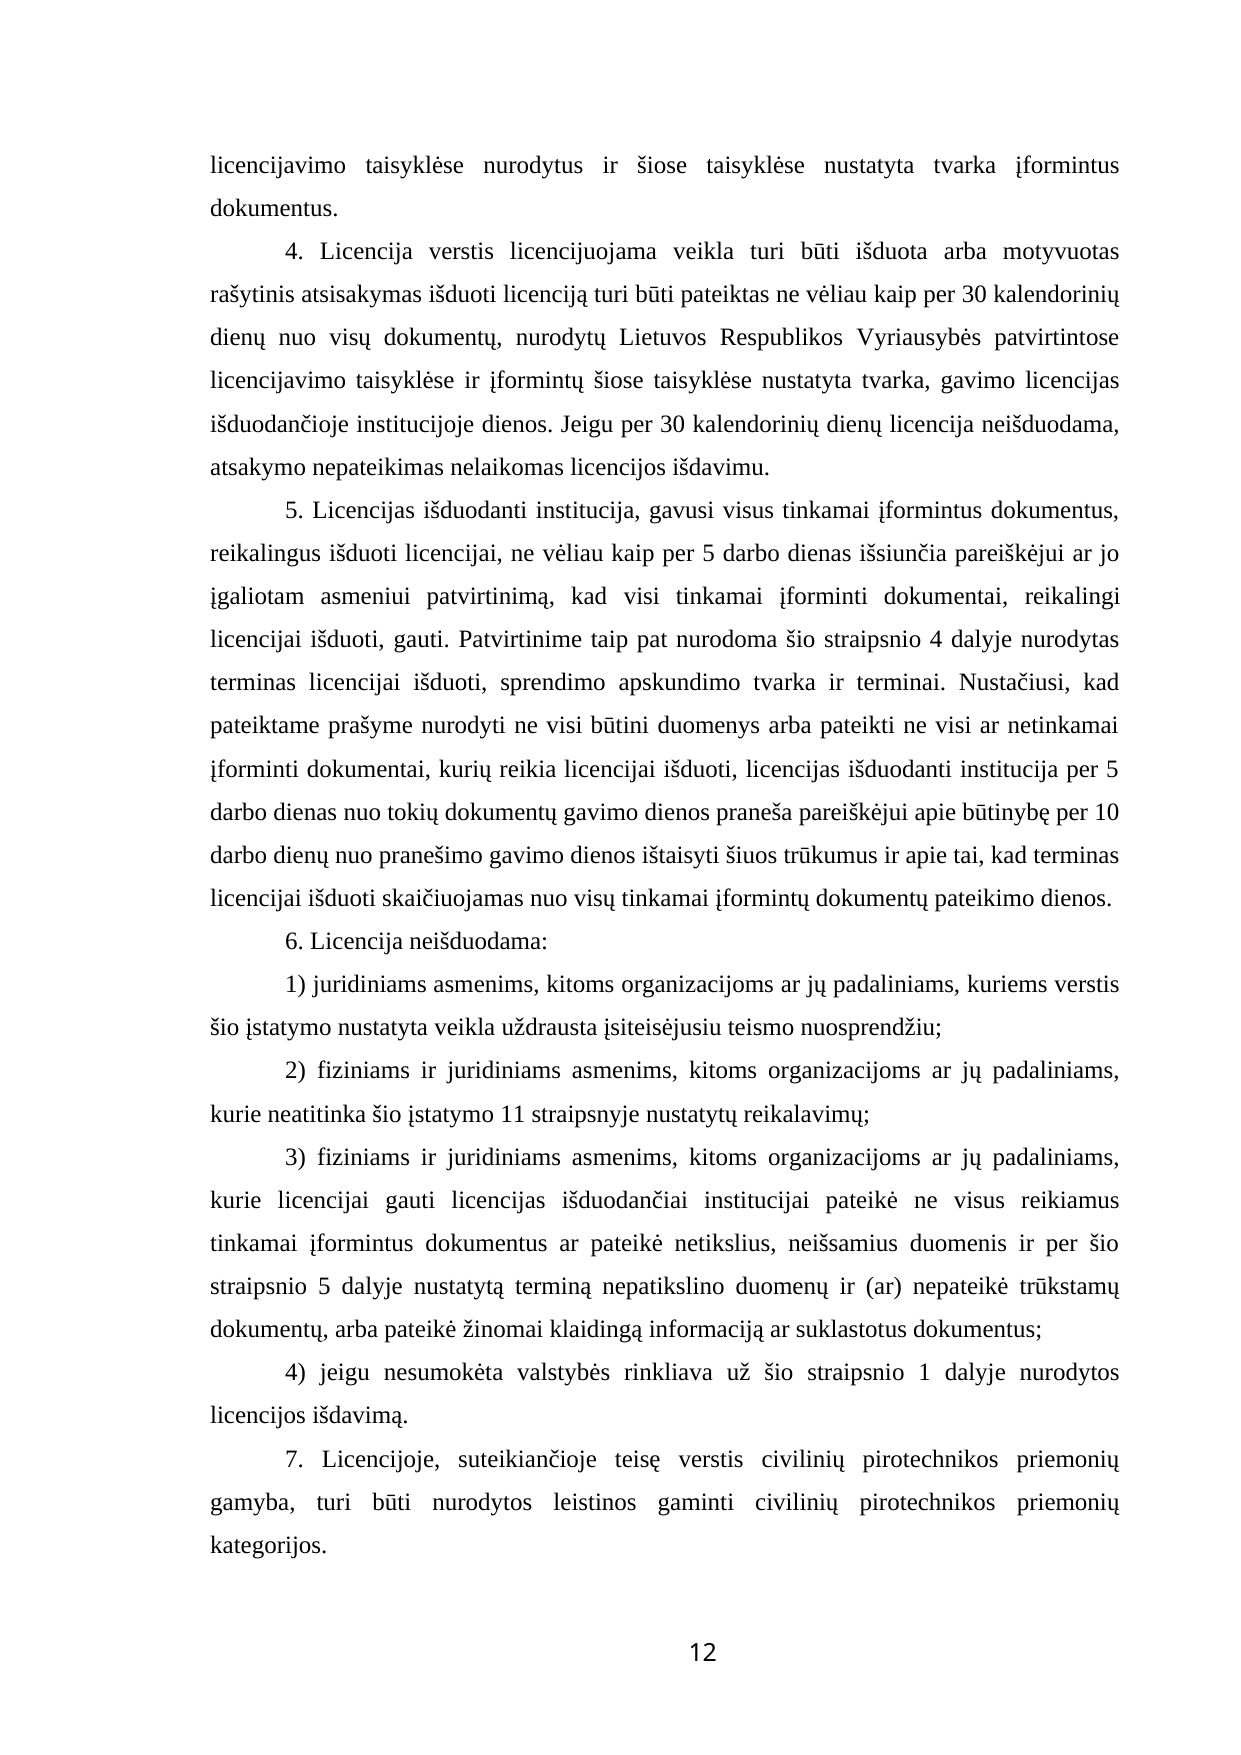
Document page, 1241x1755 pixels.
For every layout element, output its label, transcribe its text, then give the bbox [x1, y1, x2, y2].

text 7. Licencijoje, suteikiančioje teisę verstis civilinių pirotechnikos priemonių gamyba, turi būti nurodytos leistinos gaminti civilinių pirotechnikos priemonių kategorijos. [210, 1444, 1120, 1559]
text 3) fiziniams ir juridiniams asmenims, kitoms organizacijoms ar jų padaliniams, kurie licencijai gauti licencijas išduodančiai institucijai pateikė ne visus reikiamus tinkamai įformintus dokumentus ar pateikė netikslius, neišsamius duomenis ir per šio straipsnio 5 dalyje nustatytą terminą nepatikslino duomenų ir (ar) nepateikė trūkstamų dokumentų, arba pateikė žinomai klaidingą informaciją ar suklastotus dokumentus; [210, 1142, 1120, 1343]
text 6. Licencija neišduodama: [210, 926, 1120, 955]
text 4. Licencija verstis licencijuojama veikla turi būti išduota arba motyvuotas rašytinis atsisakymas išduoti licenciją turi būti pateiktas ne vėliau kaip per 30 kalendorinių dienų nuo visų dokumentų, nurodytų Lietuvos Respublikos Vyriausybės patvirtintose licencijavimo taisyklėse ir įformintų šiose taisyklėse nustatyta tvarka, gavimo licencijas išduodančioje institucijoje dienos. Jeigu per 30 kalendorinių dienų licencija neišduodama, atsakymo nepateikimas nelaikomas licencijos išdavimu. [210, 236, 1120, 481]
text licencijavimo taisyklėse nurodytus ir šiose taisyklėse nustatyta tvarka įformintus dokumentus. [210, 150, 1120, 222]
text 5. Licencijas išduodanti institucija, gavusi visus tinkamai įformintus dokumentus, reikalingus išduoti licencijai, ne vėliau kaip per 5 darbo dienas išsiunčia pareiškėjui ar jo įgaliotam asmeniui patvirtinimą, kad visi tinkamai įforminti dokumentai, reikalingi licencijai išduoti, gauti. Patvirtinime taip pat nurodoma šio straipsnio 4 dalyje nurodytas terminas licencijai išduoti, sprendimo apskundimo tvarka ir terminai. Nustačiusi, kad pateiktame prašyme nurodyti ne visi būtini duomenys arba pateikti ne visi ar netinkamai įforminti dokumentai, kurių reikia licencijai išduoti, licencijas išduodanti institucija per 5 darbo dienas nuo tokių dokumentų gavimo dienos praneša pareiškėjui apie būtinybę per 10 darbo dienų nuo pranešimo gavimo dienos ištaisyti šiuos trūkumus ir apie tai, kad terminas licencijai išduoti skaičiuojamas nuo visų tinkamai įformintų dokumentų pateikimo dienos. [210, 495, 1120, 912]
text 1) juridiniams asmenims, kitoms organizacijoms ar jų padaliniams, kuriems verstis šio įstatymo nustatyta veikla uždrausta įsiteisėjusiu teismo nuosprendžiu; [210, 969, 1120, 1041]
text 2) fiziniams ir juridiniams asmenims, kitoms organizacijoms ar jų padaliniams, kurie neatitinka šio įstatymo 11 straipsnyje nustatytų reikalavimų; [210, 1056, 1120, 1127]
text 4) jeigu nesumokėta valstybės rinkliava už šio straipsnio 1 dalyje nurodytos licencijos išdavimą. [210, 1357, 1120, 1429]
